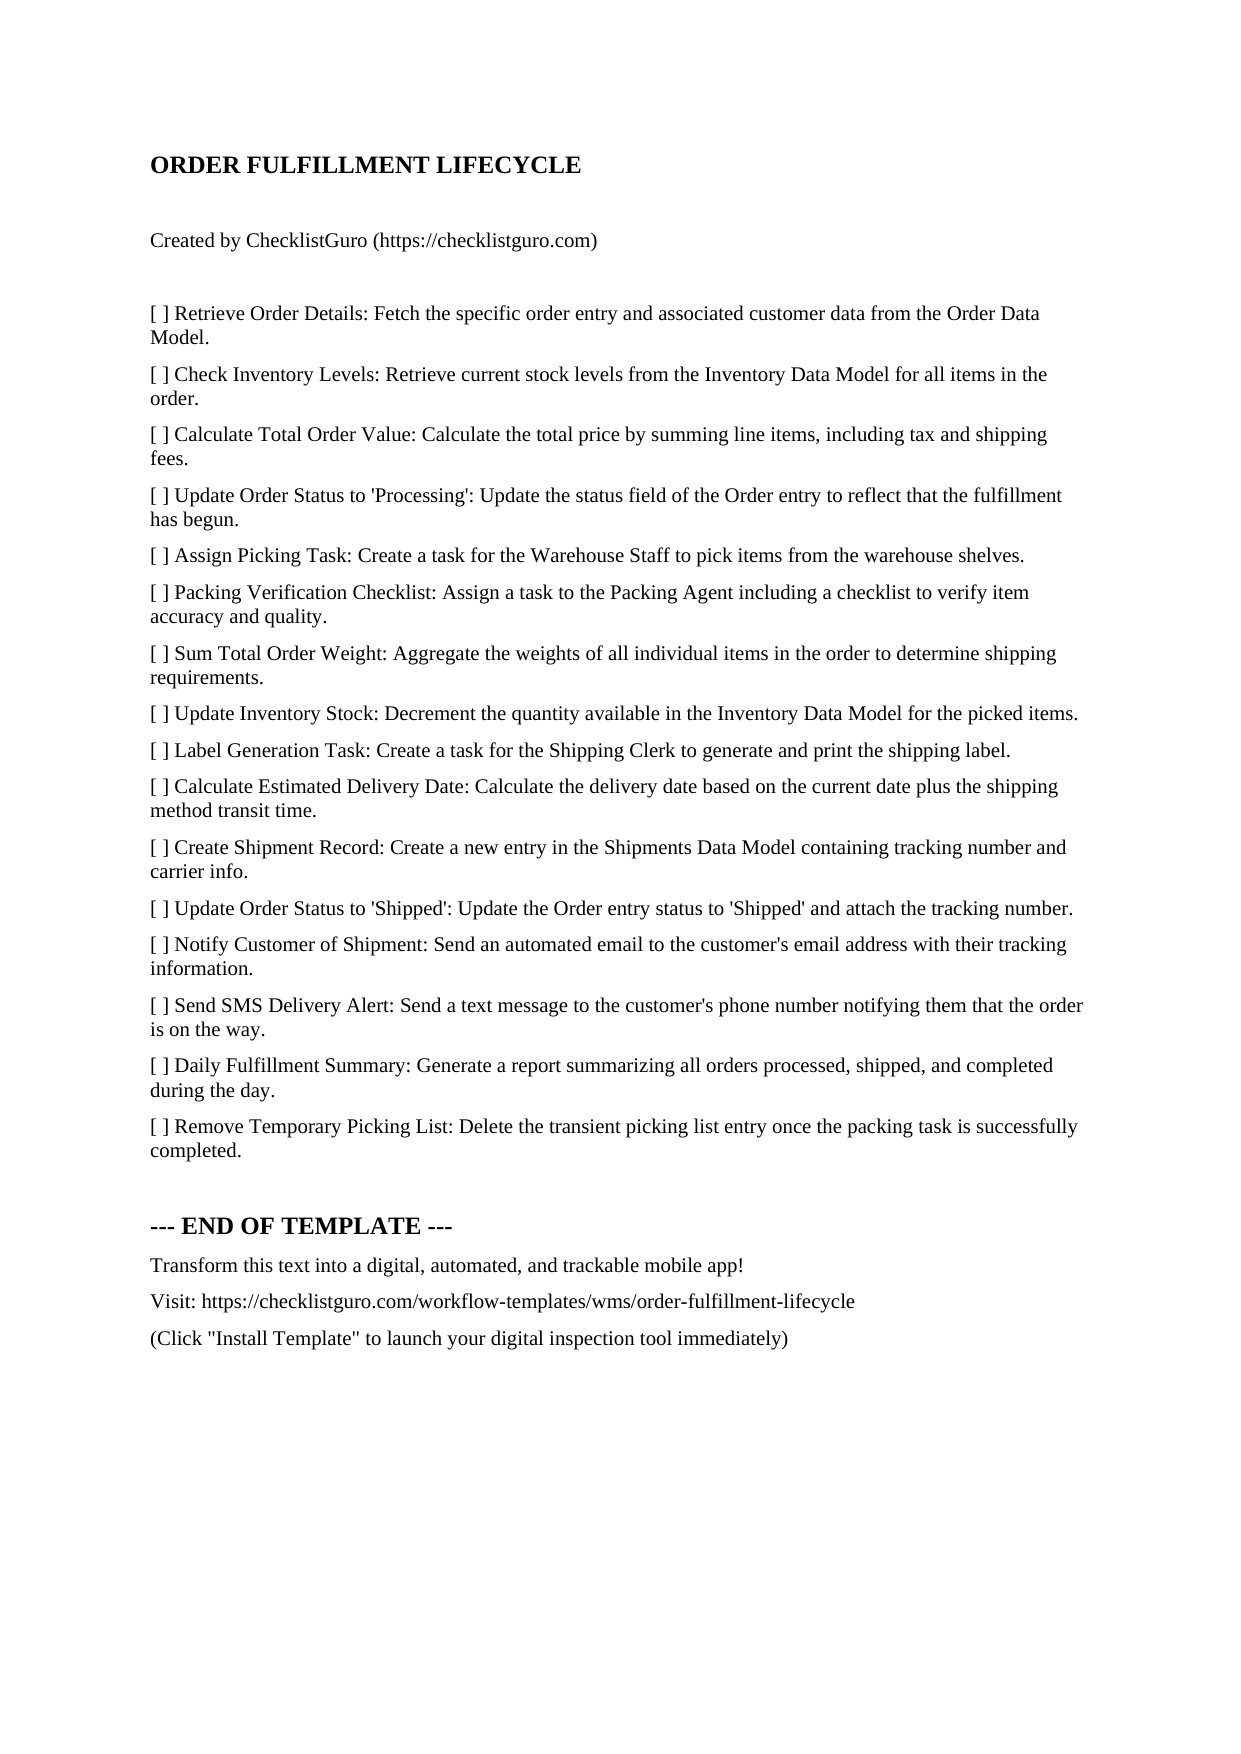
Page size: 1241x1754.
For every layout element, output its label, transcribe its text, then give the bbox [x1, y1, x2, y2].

text --- END OF TEMPLATE --- [150, 1211, 1090, 1240]
text Visit: https://checklistguro.com/workflow-templates/wms/order-fulfillment-lifecycle [150, 1289, 1090, 1313]
text [ ] Retrieve Order Details: Fetch the specific order entry and associated customer data from the Order Data Model. [150, 301, 1090, 349]
text [ ] Calculate Estimated Delivery Date: Calculate the delivery date based on the current date plus the shipping method transit time. [150, 774, 1090, 822]
text [ ] Check Inventory Levels: Retrieve current stock levels from the Inventory Data Model for all items in the order. [150, 362, 1090, 410]
text (Click "Install Template" to launch your digital inspection tool immediately) [150, 1326, 1090, 1350]
text ORDER FULFILLMENT LIFECYCLE [150, 150, 1090, 179]
text [ ] Label Generation Task: Create a task for the Shipping Clerk to generate and print the shipping label. [150, 738, 1090, 762]
text [ ] Send SMS Delivery Alert: Send a text message to the customer's phone number notifying them that the order is on the way. [150, 993, 1090, 1041]
text [ ] Daily Fulfillment Summary: Generate a report summarizing all orders processed, shipped, and completed during the day. [150, 1053, 1090, 1102]
text [ ] Update Order Status to 'Processing': Update the status field of the Order entry to reflect that the fulfillment has begun. [150, 483, 1090, 531]
text [ ] Create Shipment Record: Create a new entry in the Shipments Data Model containing tracking number and carrier info. [150, 835, 1090, 883]
text [ ] Remove Temporary Picking List: Delete the transient picking list entry once the packing task is successfully completed. [150, 1114, 1090, 1162]
text [ ] Update Order Status to 'Shipped': Update the Order entry status to 'Shipped' and attach the tracking number. [150, 896, 1090, 920]
text [ ] Packing Verification Checklist: Assign a task to the Packing Agent including a checklist to verify item accuracy and quality. [150, 580, 1090, 628]
text [ ] Notify Customer of Shipment: Send an automated email to the customer's email address with their tracking information. [150, 932, 1090, 980]
text Transform this text into a digital, automated, and trackable mobile app! [150, 1252, 1090, 1277]
text [ ] Sum Total Order Weight: Aggregate the weights of all individual items in the order to determine shipping requirements. [150, 641, 1090, 689]
text Created by ChecklistGuro (https://checklistguro.com) [150, 228, 1090, 252]
text [ ] Calculate Total Order Value: Calculate the total price by summing line items, including tax and shipping fees. [150, 422, 1090, 470]
text [ ] Assign Picking Task: Create a task for the Warehouse Staff to pick items from the warehouse shelves. [150, 543, 1090, 567]
text [ ] Update Inventory Stock: Decrement the quantity available in the Inventory Data Model for the picked items. [150, 701, 1090, 725]
